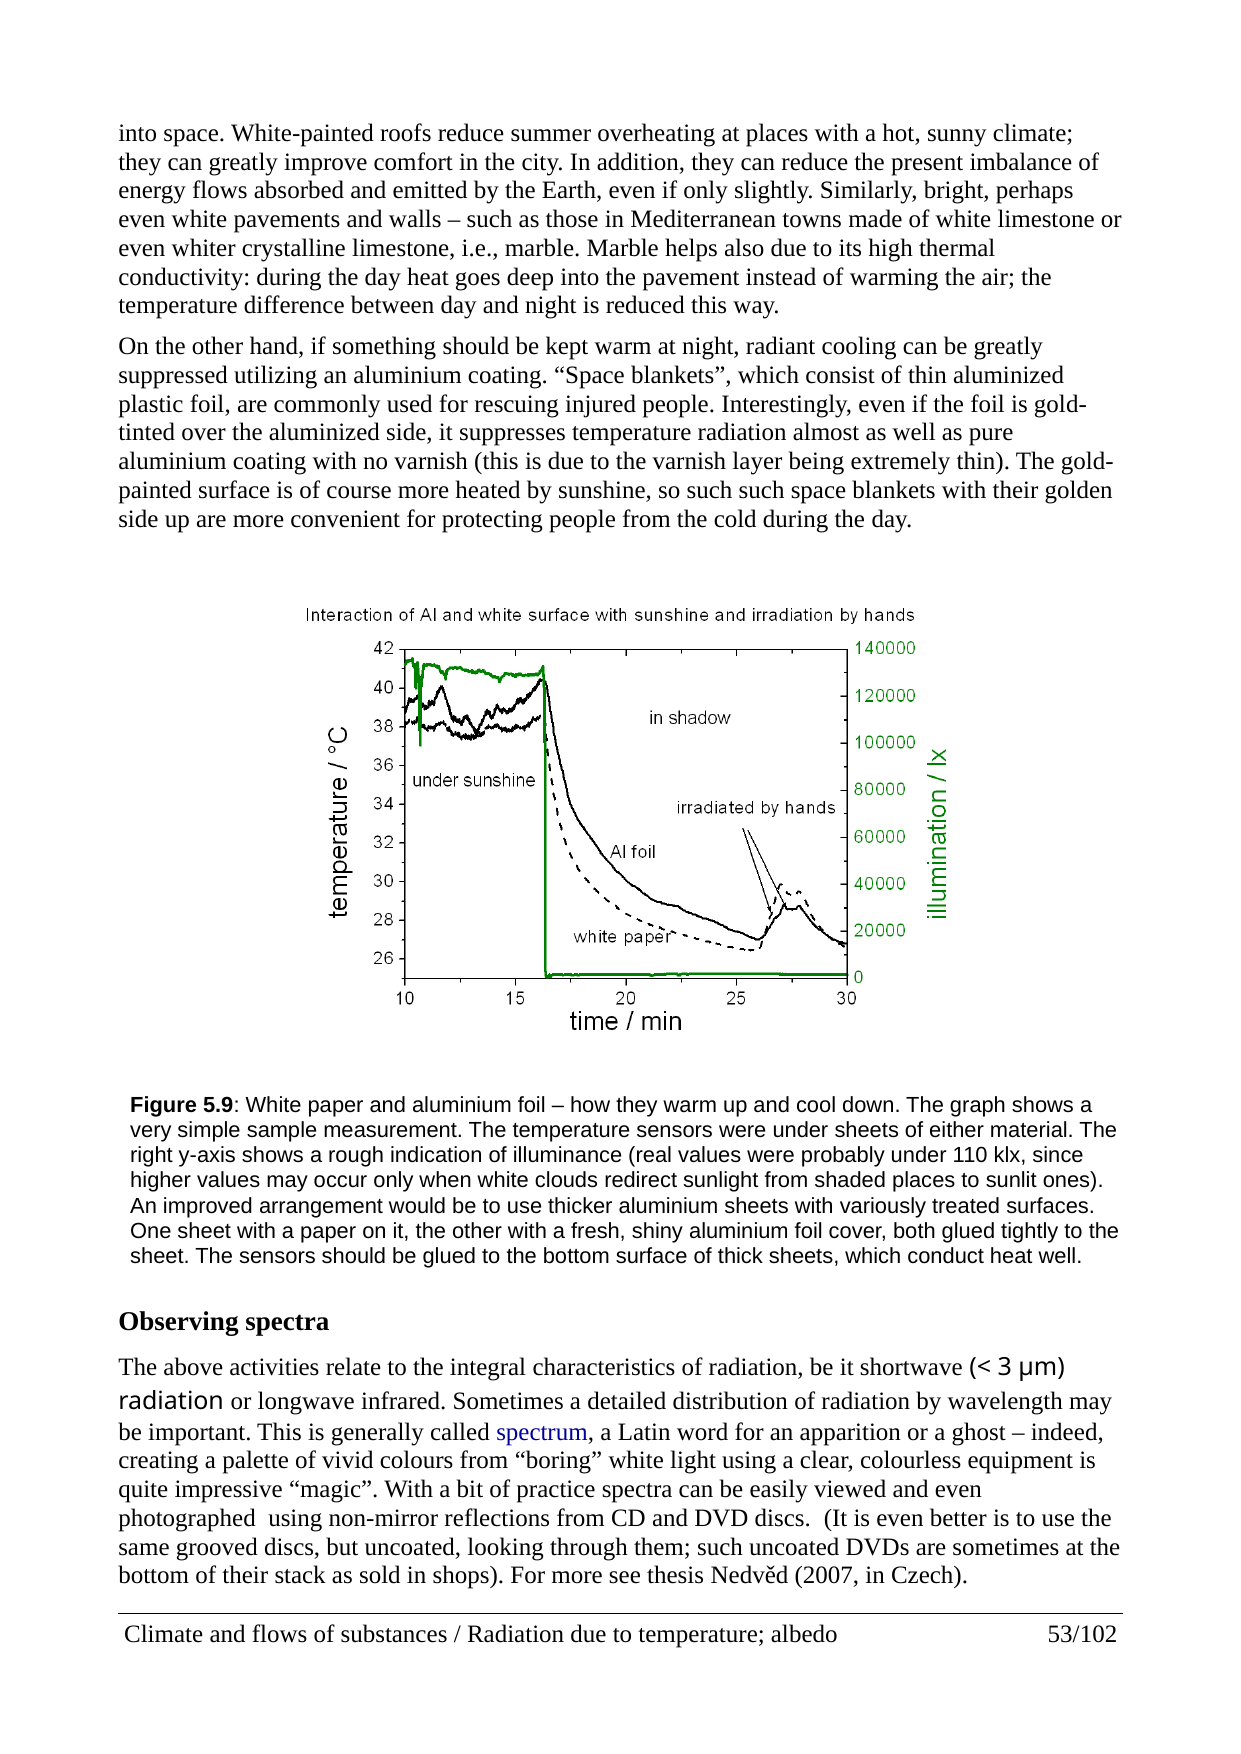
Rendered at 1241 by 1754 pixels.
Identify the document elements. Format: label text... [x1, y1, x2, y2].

text into space. White-painted roofs reduce summer overheating at places with a hot, sunny climate; they can greatly improve comfort in the city. In addition, they can reduce the present imbalance of energy flows absorbed and emitted by the Earth, even if only slightly. Similarly, bright, perhaps even white pavements and walls – such as those in Mediterranean towns made of white limestone or even whiter crystalline limestone, i.e., marble. Marble helps also due to its high thermal conductivity: during the day heat goes deep into the pavement instead of warming the air; the temperature difference between day and night ⁠is reduced this way. [118, 118, 1122, 319]
text Figure 5.9: White paper and aluminium foil – how they warm up and cool down. The graph shows a very simple sample measurement. The temperature sensors were under sheets of either material. The right y-axis shows a rough indication of illuminance (real values were probably under 110 klx, since higher values ​​may occur only when white clouds redirect sunlight from shaded places to sunlit ones). An improved arrangement would be to use thicker aluminium sheets with variously treated surfaces. One sheet with a paper on it, the other with a fresh, shiny aluminium foil cover, both glued tightly to the sheet. The sensors should be glued to the bottom surface of thick sheets, which conduct heat well. [130, 1092, 1134, 1268]
text On the other hand, if something ⁠should be kept warm at night, radiant cooling can be greatly suppressed utilizing an aluminium coating. “Space blankets”, which consist of thin aluminized plastic foil, are commonly used for rescuing injured people. Interestingly, even if the foil is gold-tinted over the aluminized side, it suppresses temperature radiation almost as well as pure aluminium coating with no varnish (this is due to the varnish layer being extremely thin). The gold-painted surface is of course more heated by sunshine, so such such space blankets with their golden side up are more convenient for protecting people from the cold during the⁠ day. [118, 331, 1122, 532]
picture [291, 588, 973, 1059]
subtitle Observing spectra [118, 1305, 1122, 1336]
text The above activities relate to the integral characteristics of radiation, be it shortwave (< 3 μm) radiation or longwave infrared. Sometimes a detailed distribution⁠ of radiation by wavelength may be important. This is generally called spectrum, a Latin word for an apparition or a ghost – indeed, creating a palette of vivid colours from ⁠“boring” white light using a clear, colourless equipment is quite impressive “magic”. With a bit of practice spectra can be easily viewed and even photographed using non-mirror reflections from CD and DVD discs. ⁠(It is even better is to use the same grooved discs, but uncoated, looking through them; such uncoated DVDs are sometimes at the bottom of their stack as sold in shops). For more see thesis Nedvěd (2007, in Czech). [118, 1348, 1122, 1589]
